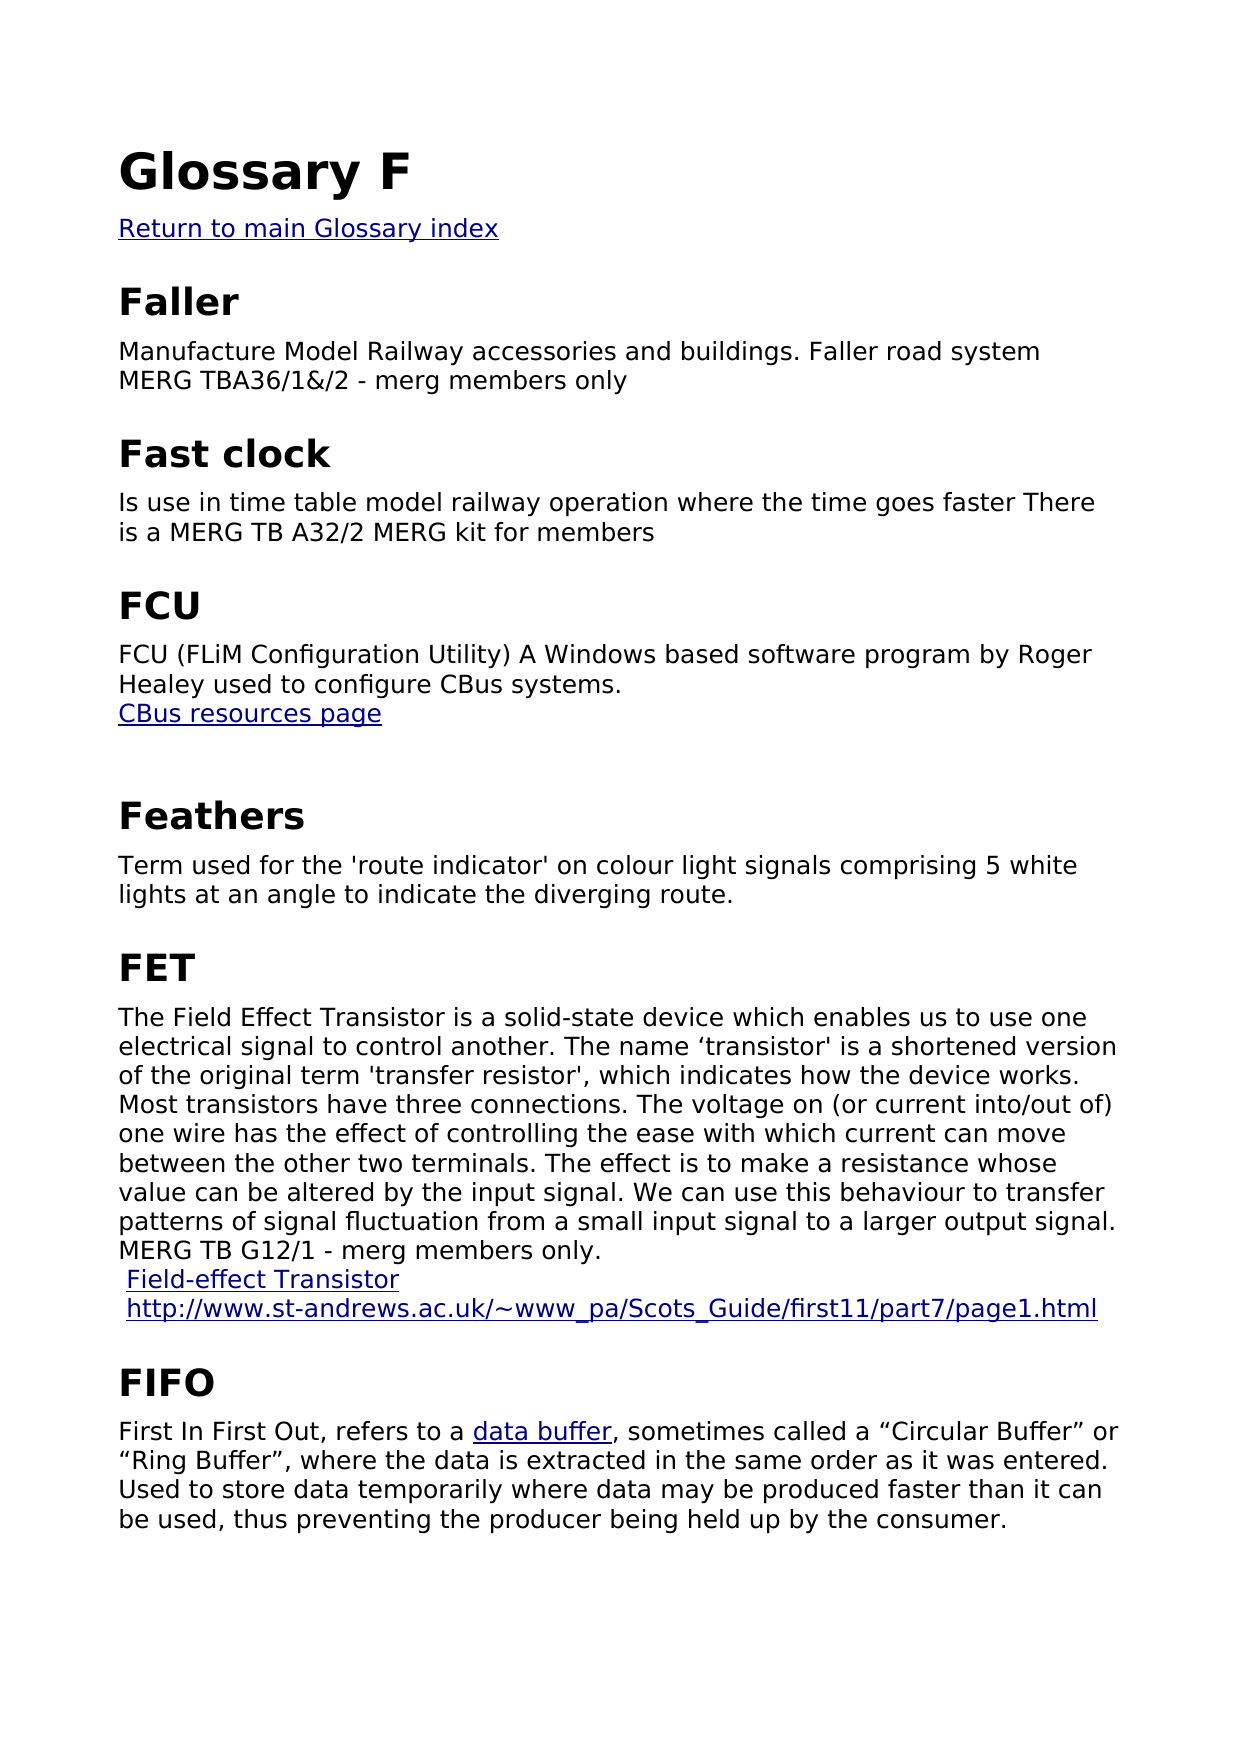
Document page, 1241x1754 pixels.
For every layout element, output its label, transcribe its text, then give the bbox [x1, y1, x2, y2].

subtitle FIFO [118, 1361, 1122, 1405]
subtitle Faller [118, 281, 1122, 324]
subtitle Feathers [118, 795, 1122, 838]
subtitle Fast clock [118, 432, 1122, 476]
text Is use in time table model railway operation where the time goes faster There is a MERG TB A32/2 MERG kit for members [118, 489, 1122, 547]
subtitle FCU [118, 584, 1122, 628]
text FCU (FLiM Configuration Utility) A Windows based software program by Roger Healey used to configure CBus systems. CBus resources page [118, 641, 1122, 757]
subtitle FET [118, 947, 1122, 990]
subtitle Glossary F [118, 143, 1122, 201]
text Return to main Glossary index [118, 214, 1122, 243]
text Term used for the 'route indicator' on colour light signals comprising 5 white lights at an angle to indicate the diverging route. [118, 851, 1122, 909]
text Manufacture Model Railway accessories and buildings. Faller road system MERG TBA36/1&/2 - merg members only [118, 337, 1122, 395]
text First In First Out, refers to a data buffer, sometimes called a “Circular Buffer” or “Ring Buffer”, where the data is extracted in the same order as it was entered. Used to store data temporarily where data may be produced faster than it can be used, thus preventing the producer being held up by the consumer. [118, 1417, 1122, 1534]
text The Field Effect Transistor is a solid-state device which enables us to use one electrical signal to control another. The name ‘transistor' is a shortened version of the original term 'transfer resistor', which indicates how the device works. Most transistors have three connections. The voltage on (or current into/out of) one wire has the effect of controlling the ease with which current can move between the other two terminals. The effect is to make a resistance whose value can be altered by the input signal. We can use this behaviour to transfer patterns of signal fluctuation from a small input signal to a larger output signal. MERG TB G12/1 - merg members only. Field-effect Transistor http://www.st-andrews.ac.uk/~www_pa/Scots_Guide/first11/part7/page1.html [118, 1003, 1122, 1324]
